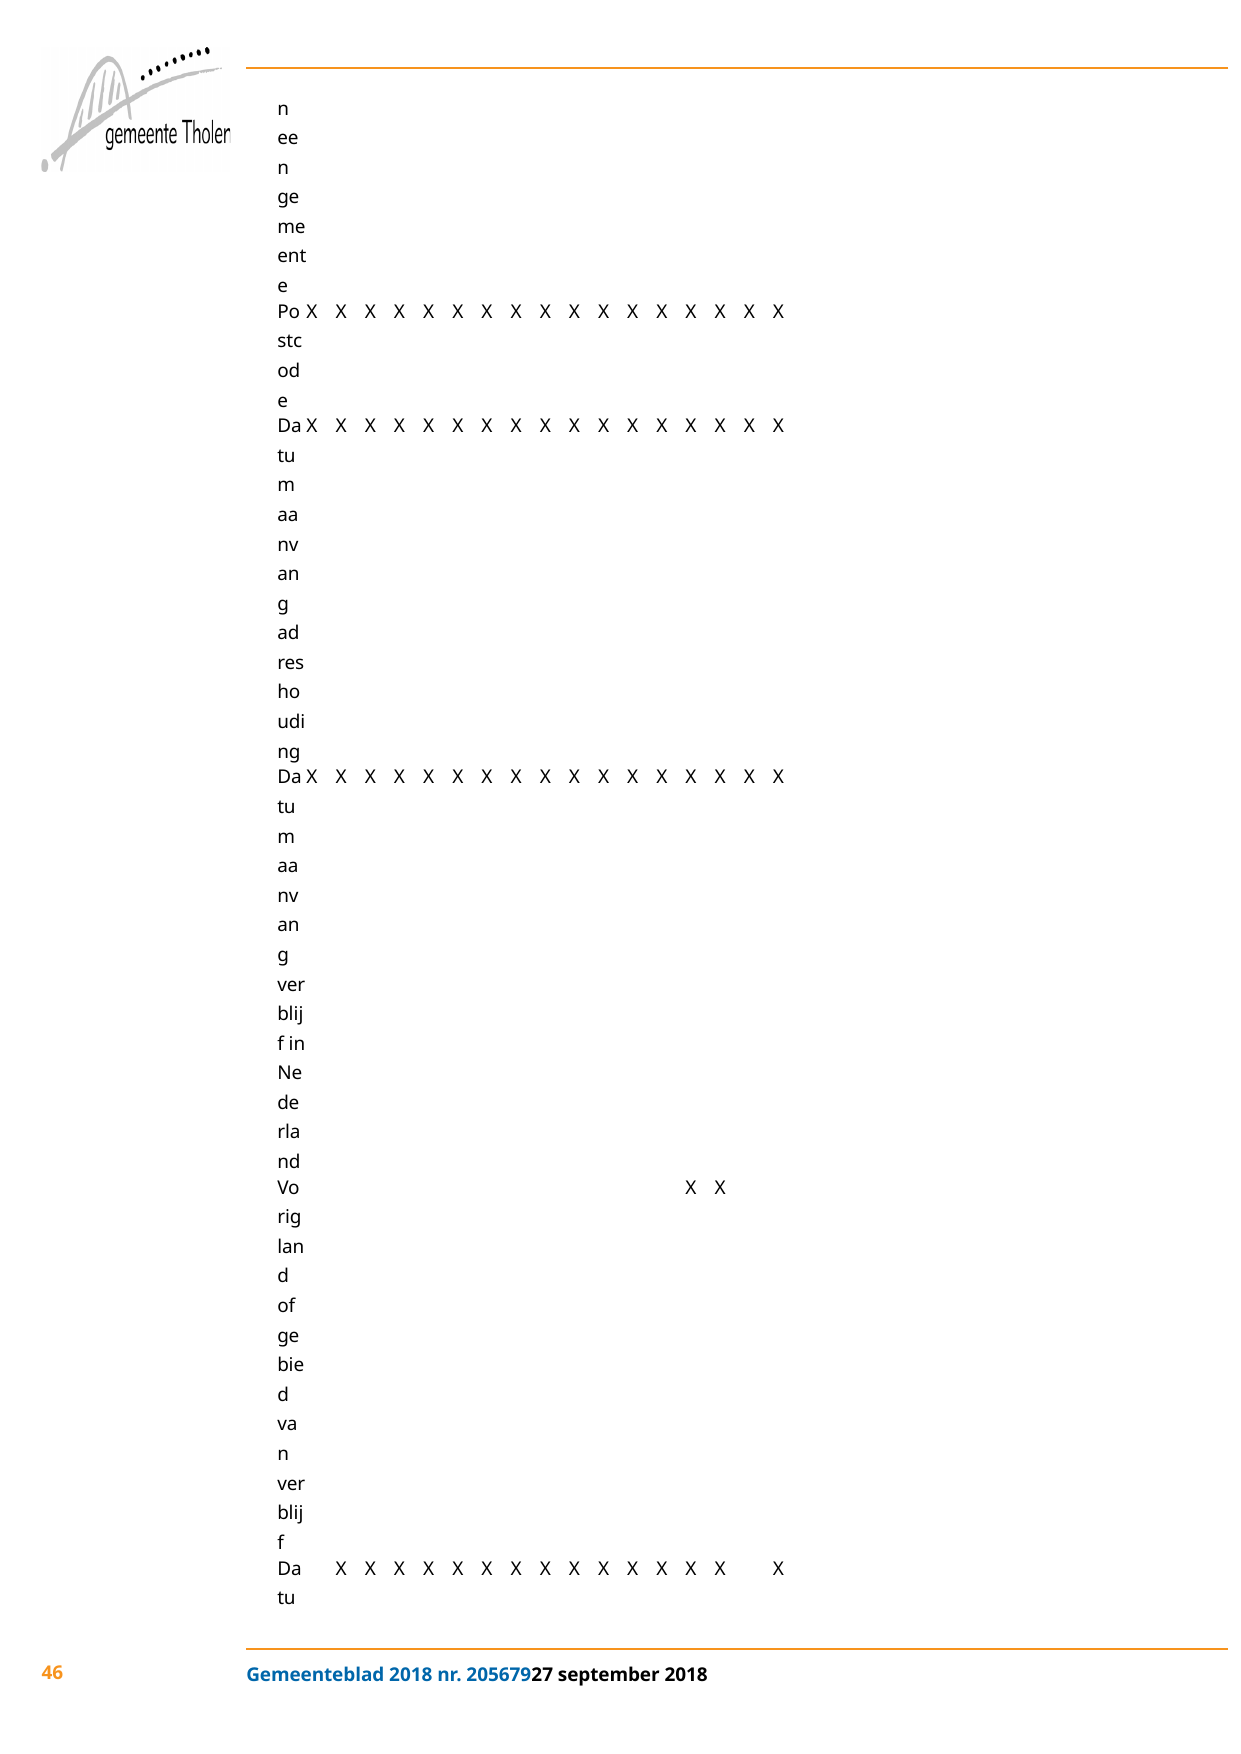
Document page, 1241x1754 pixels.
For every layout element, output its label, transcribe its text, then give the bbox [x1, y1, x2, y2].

table_cell X [365, 1555, 394, 1610]
table_cell [773, 1174, 802, 1555]
table_cell X [744, 298, 773, 412]
table_cell [656, 1174, 685, 1555]
table_cell X [685, 1174, 714, 1555]
table_cell X [481, 764, 510, 1174]
table_cell X [569, 413, 598, 764]
table_cell [394, 1174, 423, 1555]
table_cell [773, 95, 802, 298]
table_cell X [423, 298, 452, 412]
table_cell [248, 413, 277, 764]
table_cell [744, 1555, 773, 1610]
table_cell X [510, 413, 539, 764]
table_cell X [598, 413, 627, 764]
table_cell [744, 1174, 773, 1555]
table_cell X [365, 413, 394, 764]
table_cell X [744, 413, 773, 764]
table_cell X [714, 413, 743, 764]
table_cell [248, 764, 277, 1174]
table_cell X [394, 764, 423, 1174]
table_cell X [627, 298, 656, 412]
table_cell [248, 1555, 277, 1610]
table_cell X [569, 764, 598, 1174]
table_cell X [452, 1555, 481, 1610]
table_cell X [627, 413, 656, 764]
table_cell X [481, 413, 510, 764]
table_cell [627, 95, 656, 298]
table_cell [423, 95, 452, 298]
table_cell [481, 1174, 510, 1555]
table_cell X [656, 413, 685, 764]
table_cell X [540, 413, 569, 764]
table_cell [540, 95, 569, 298]
table_cell X [394, 298, 423, 412]
table_cell [714, 95, 743, 298]
table_cell [306, 95, 335, 298]
table_cell X [685, 1555, 714, 1610]
table_cell [306, 1555, 335, 1610]
table_cell X [598, 764, 627, 1174]
table_cell X [714, 1174, 743, 1555]
table_cell Datum aanvang adreshouding [277, 413, 306, 764]
table_cell X [685, 298, 714, 412]
table_cell X [335, 413, 364, 764]
table_cell X [481, 298, 510, 412]
table_cell X [540, 1555, 569, 1610]
table_cell [452, 1174, 481, 1555]
table_cell X [335, 1555, 364, 1610]
table_cell X [481, 1555, 510, 1610]
table_cell X [569, 1555, 598, 1610]
table_cell X [773, 764, 802, 1174]
table_cell X [423, 1555, 452, 1610]
table_cell [481, 95, 510, 298]
table_cell X [306, 298, 335, 412]
table_cell X [598, 298, 627, 412]
table_cell X [452, 413, 481, 764]
table_cell [365, 1174, 394, 1555]
table_cell X [685, 764, 714, 1174]
table_cell [656, 95, 685, 298]
table_cell X [306, 413, 335, 764]
table_cell [627, 1174, 656, 1555]
table_cell X [773, 298, 802, 412]
table_cell [569, 95, 598, 298]
table_cell X [540, 298, 569, 412]
table_cell X [569, 298, 598, 412]
table_cell [510, 95, 539, 298]
table_cell X [394, 413, 423, 764]
table_cell X [744, 764, 773, 1174]
table_cell X [335, 298, 364, 412]
table_cell X [656, 764, 685, 1174]
table_cell X [627, 1555, 656, 1610]
table_cell [365, 95, 394, 298]
table_cell X [656, 1555, 685, 1610]
table_cell X [598, 1555, 627, 1610]
table_cell X [510, 1555, 539, 1610]
table_cell n een gemeente [277, 95, 306, 298]
table_cell Postcode [277, 298, 306, 412]
table_cell X [452, 764, 481, 1174]
table_cell X [714, 298, 743, 412]
table_cell X [423, 764, 452, 1174]
table_cell [540, 1174, 569, 1555]
table_cell X [365, 298, 394, 412]
table_cell [335, 1174, 364, 1555]
table_cell [248, 1174, 277, 1555]
table_cell [598, 95, 627, 298]
table_cell [423, 1174, 452, 1555]
table_cell Datum aanvang verblijf in Nederland [277, 764, 306, 1174]
table_cell [685, 95, 714, 298]
table_cell [569, 1174, 598, 1555]
table_cell X [452, 298, 481, 412]
table_cell X [510, 298, 539, 412]
table_cell X [335, 764, 364, 1174]
table_cell X [540, 764, 569, 1174]
table_cell X [773, 1555, 802, 1610]
table_cell [306, 1174, 335, 1555]
table_cell X [685, 413, 714, 764]
table_cell X [306, 764, 335, 1174]
table_cell [744, 95, 773, 298]
table_cell Vorig land of gebied van verblijf [277, 1174, 306, 1555]
picture [41, 47, 231, 172]
table_cell [452, 95, 481, 298]
table_cell [510, 1174, 539, 1555]
table_cell X [714, 1555, 743, 1610]
table_cell X [423, 413, 452, 764]
table_cell X [510, 764, 539, 1174]
table_cell X [773, 413, 802, 764]
table_cell [248, 298, 277, 412]
table_cell X [714, 764, 743, 1174]
table_cell Datu [277, 1555, 306, 1610]
table_cell X [627, 764, 656, 1174]
table_cell [248, 95, 277, 298]
table_cell X [394, 1555, 423, 1610]
table_cell X [656, 298, 685, 412]
table_cell [598, 1174, 627, 1555]
table_cell [335, 95, 364, 298]
table_cell X [365, 764, 394, 1174]
table_cell [394, 95, 423, 298]
